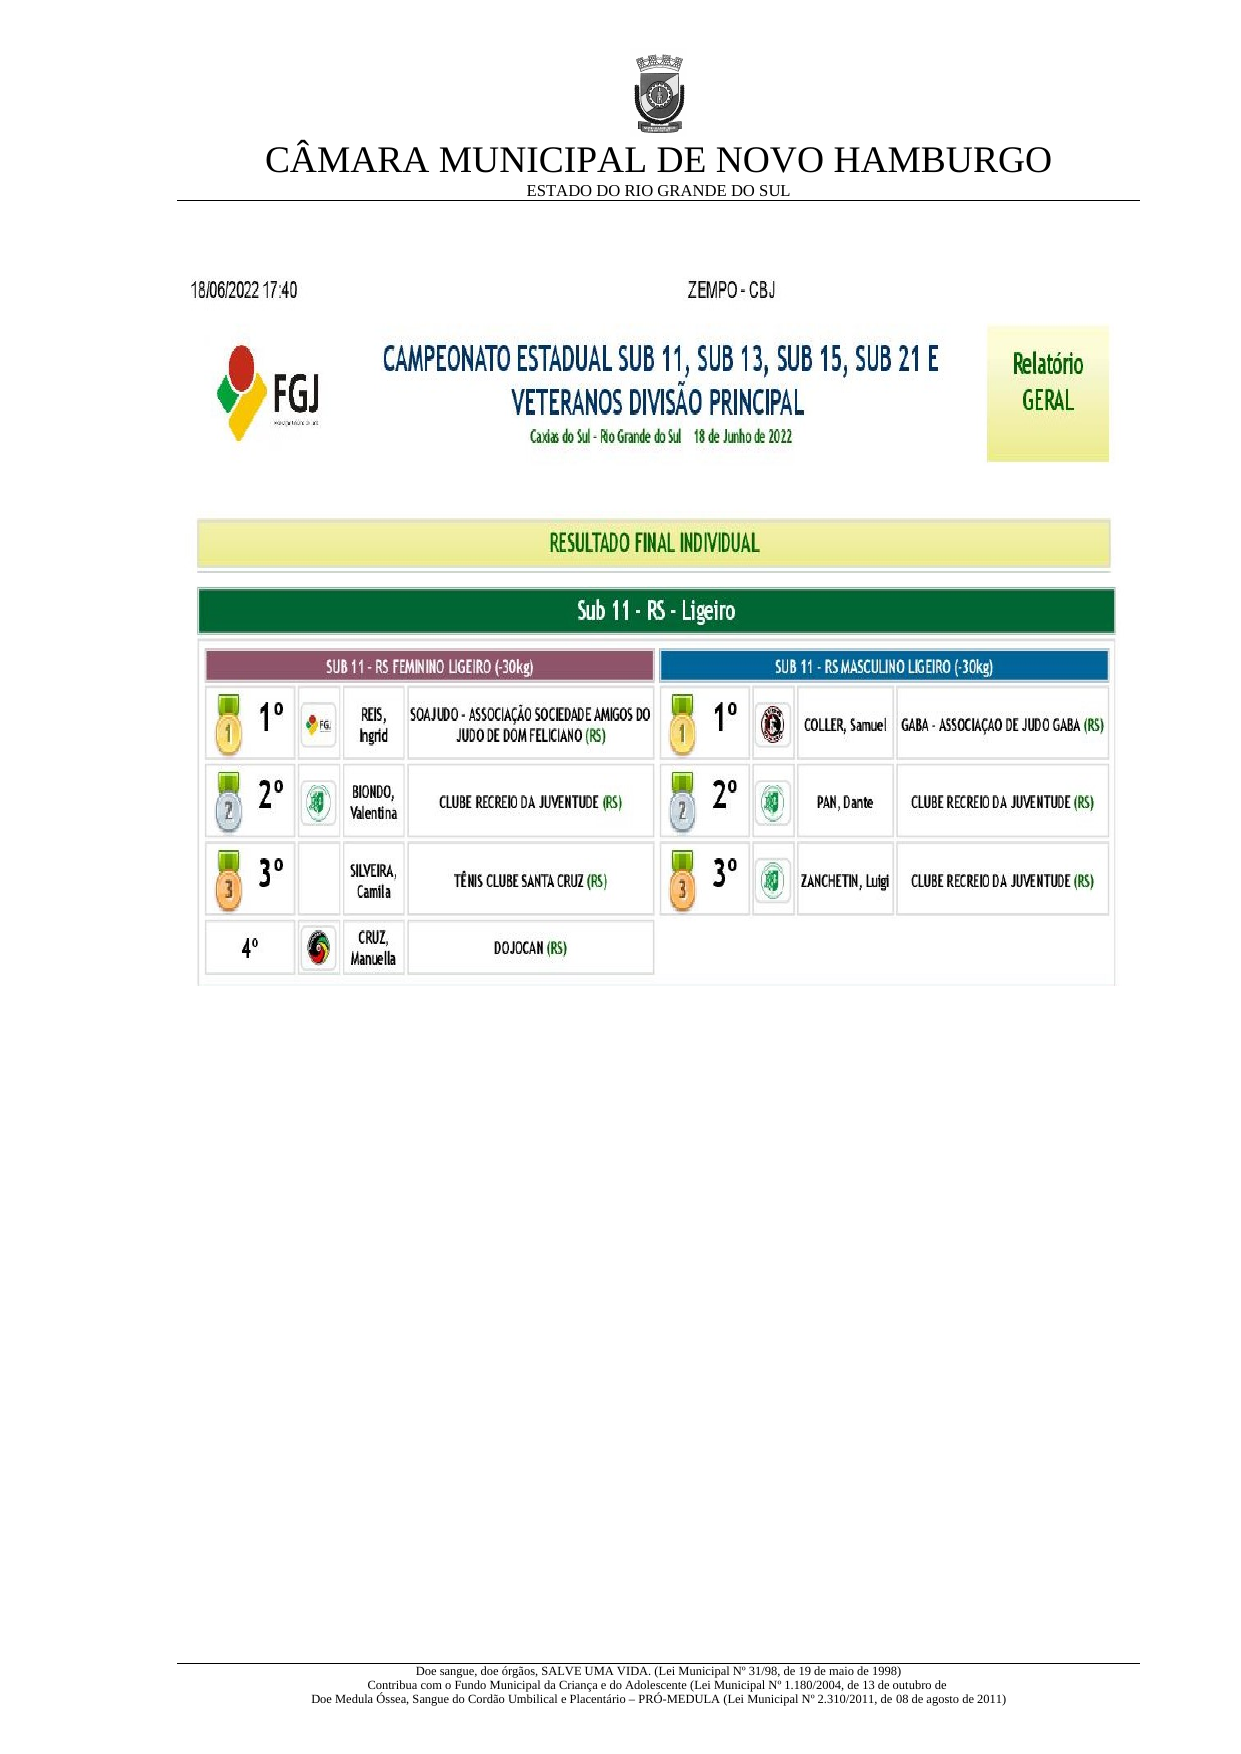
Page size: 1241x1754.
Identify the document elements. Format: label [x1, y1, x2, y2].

picture [177, 230, 1140, 573]
picture [195, 586, 1161, 986]
